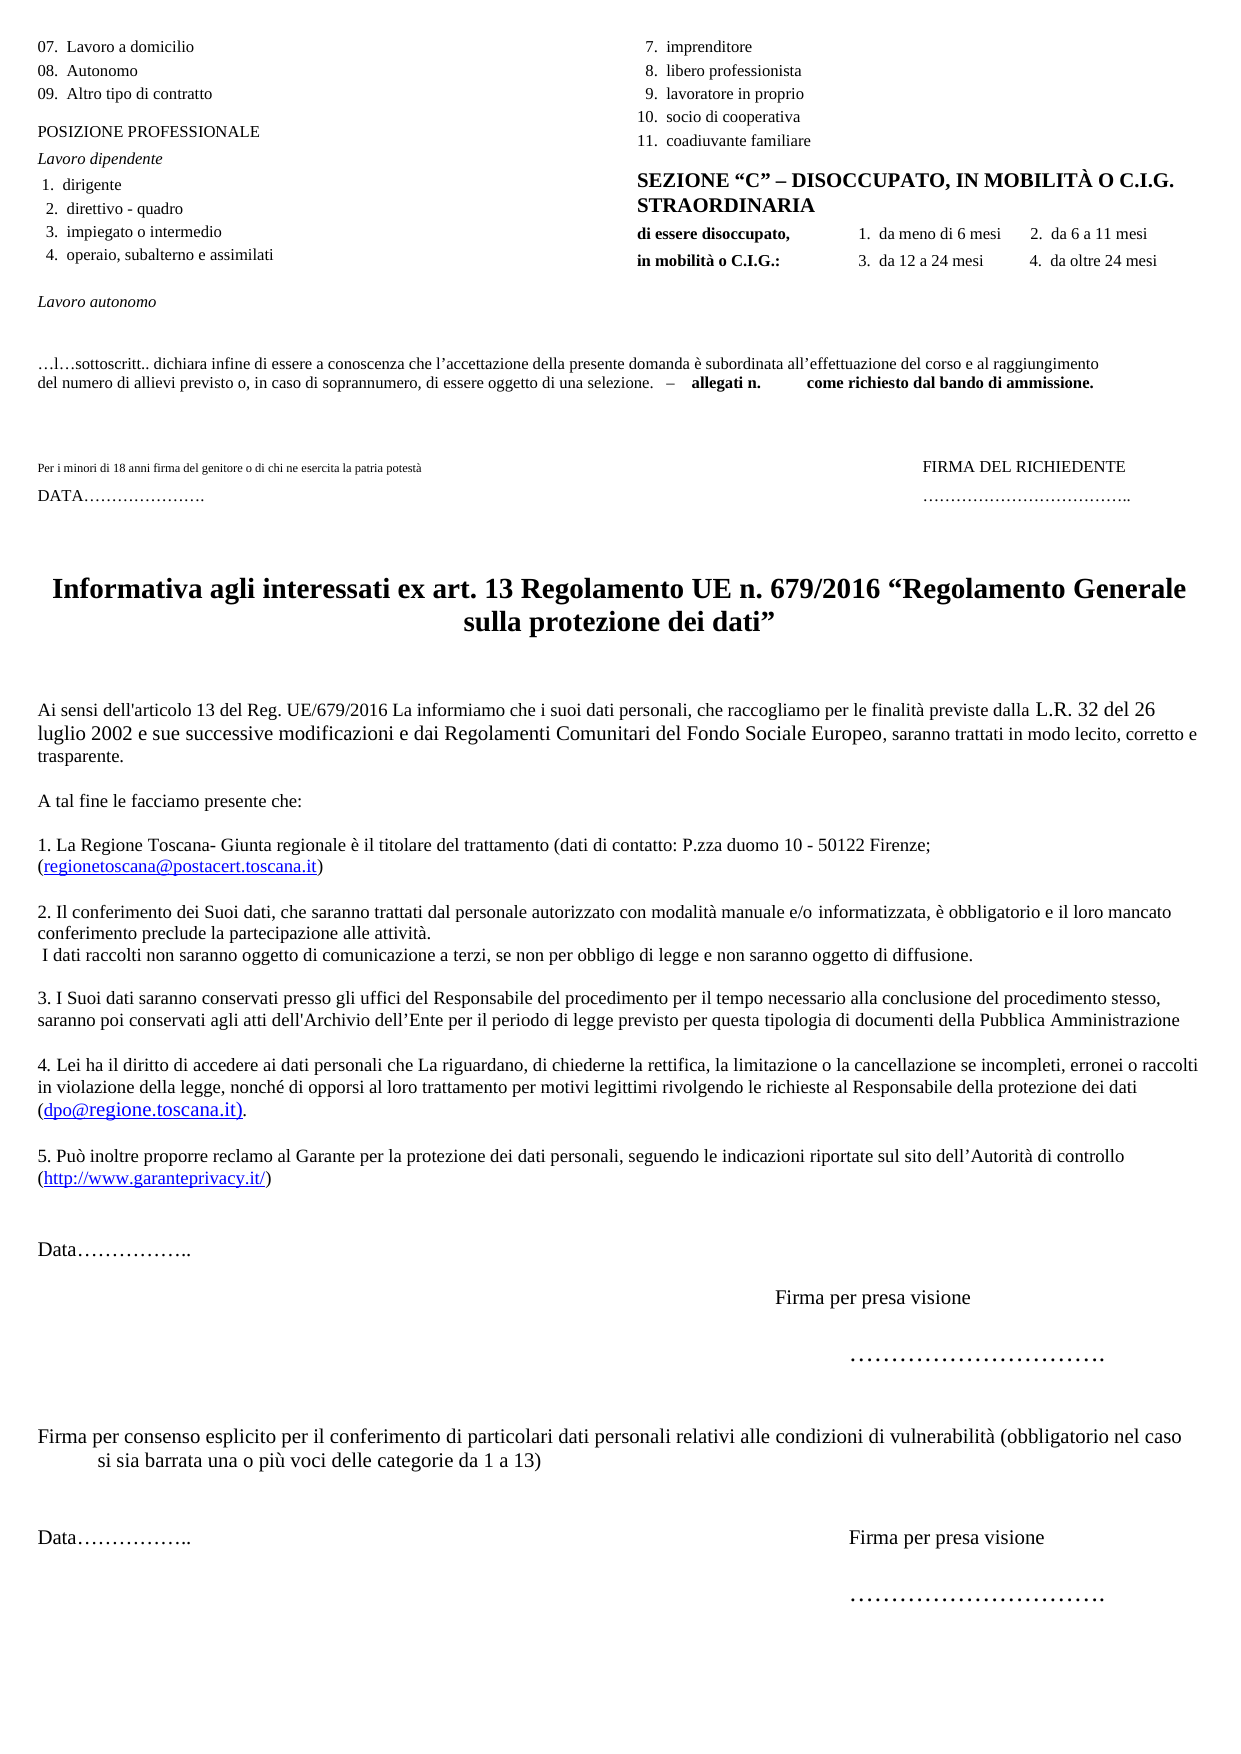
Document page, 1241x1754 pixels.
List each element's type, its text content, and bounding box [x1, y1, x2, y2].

text Ai sensi dell'articolo 13 del Reg. UE/679/2016 La informiamo che i suoi dati personali, che raccogliamo per le finalità previste dalla L.R. 32 del 26 luglio 2002 e sue successive modificazioni e dai Regolamenti Comunitari del Fondo Sociale Europeo, saranno trattati in modo lecito, corretto e trasparente. [37, 697, 1201, 790]
text Data…………….. [37, 1237, 1201, 1261]
list Lavoro autonomo [37, 292, 601, 311]
text SEZIONE “C” – DISOCCUPATO, IN MOBILITÀ O C.I.G. STRAORDINARIA [637, 168, 1201, 217]
list 10. socio di cooperativa [637, 107, 1201, 126]
text 3. I Suoi dati saranno conservati presso gli uffici del Responsabile del procedimento per il tempo necessario alla conclusione del procedimento stesso, saranno poi conservati agli atti dell'Archivio dell’Ente per il periodo di legge previsto per questa tipologia di documenti della Pubblica Amministrazione [37, 987, 1201, 1054]
list Lavoro dipendente [37, 149, 601, 168]
list 4. operaio, subalterno e assimilati [37, 245, 601, 264]
text in mobilità o C.I.G.: 3. da 12 a 24 mesi 4. da oltre 24 mesi [637, 250, 1201, 269]
text …………………………. [37, 1578, 1201, 1606]
list 09. Altro tipo di contratto [37, 84, 601, 103]
list 08. Autonomo [37, 61, 601, 80]
text DATA…………………. ……………………………….. [37, 486, 1201, 505]
text …………………………. [37, 1338, 1201, 1366]
text di essere disoccupato, 1. da meno di 6 mesi 2. da 6 a 11 mesi [637, 224, 1201, 243]
list 1. dirigente [37, 175, 601, 194]
list 9. lavoratore in proprio [637, 84, 1201, 103]
list 07. Lavoro a domicilio [37, 37, 601, 56]
text del numero di allievi previsto o, in caso di soprannumero, di essere oggetto di una selezione. – allegati n. come richiesto dal bando di ammissione. [37, 373, 1201, 392]
subtitle Data…………….. Firma per presa visione [37, 1525, 1201, 1549]
list 3. impiegato o intermedio [37, 222, 601, 241]
text 5. Può inoltre proporre reclamo al Garante per la protezione dei dati personali, seguendo le indicazioni riportate sul sito dell’Autorità di controllo (http://www.garanteprivacy.it/) [37, 1145, 1201, 1188]
text …l…sottoscritt.. dichiara infine di essere a conoscenza che l’accettazione della presente domanda è subordinata all’effettuazione del corso e al raggiungimento [37, 354, 1201, 373]
text I dati raccolti non saranno oggetto di comunicazione a terzi, se non per obbligo di legge e non saranno oggetto di diffusione. [37, 944, 1201, 987]
title Informativa agli interessati ex art. 13 Regolamento UE n. 679/2016 “Regolamento Generale sulla protezione dei dati” [37, 571, 1201, 638]
text 1. La Regione Toscana- Giunta regionale è il titolare del trattamento (dati di contatto: P.zza duomo 10 - 50122 Firenze; (regionetoscana@postacert.toscana.it) [37, 833, 1201, 901]
text Per i minori di 18 anni firma del genitore o di chi ne esercita la patria potestà FIRMA DEL RICHIEDENTE [37, 457, 1201, 476]
text 4. Lei ha il diritto di accedere ai dati personali che La riguardano, di chiederne la rettifica, la limitazione o la cancellazione se incompleti, erronei o raccolti in violazione della legge, nonché di opporsi al loro trattamento per motivi legittimi rivolgendo le richieste al Responsabile della protezione dei dati (dpo@regione.toscana.it). [37, 1054, 1201, 1145]
list 7. imprenditore [637, 37, 1201, 56]
text A tal fine le facciamo presente che: [37, 790, 1201, 833]
list 8. libero professionista [637, 61, 1201, 80]
list POSIZIONE PROFESSIONALE [37, 122, 601, 141]
subtitle Firma per consenso esplicito per il conferimento di particolari dati personali relativi alle condizioni di vulnerabilità (obbligatorio nel caso si sia barrata una o più voci delle categorie da 1 a 13) [37, 1424, 1201, 1472]
list 2. direttivo - quadro [37, 198, 601, 218]
text 2. Il conferimento dei Suoi dati, che saranno trattati dal personale autorizzato con modalità manuale e/o informatizzata, è obbligatorio e il loro mancato conferimento preclude la partecipazione alle attività. [37, 901, 1201, 944]
list 11. coadiuvante familiare [637, 131, 1201, 150]
subtitle Firma per presa visione [37, 1285, 1201, 1309]
